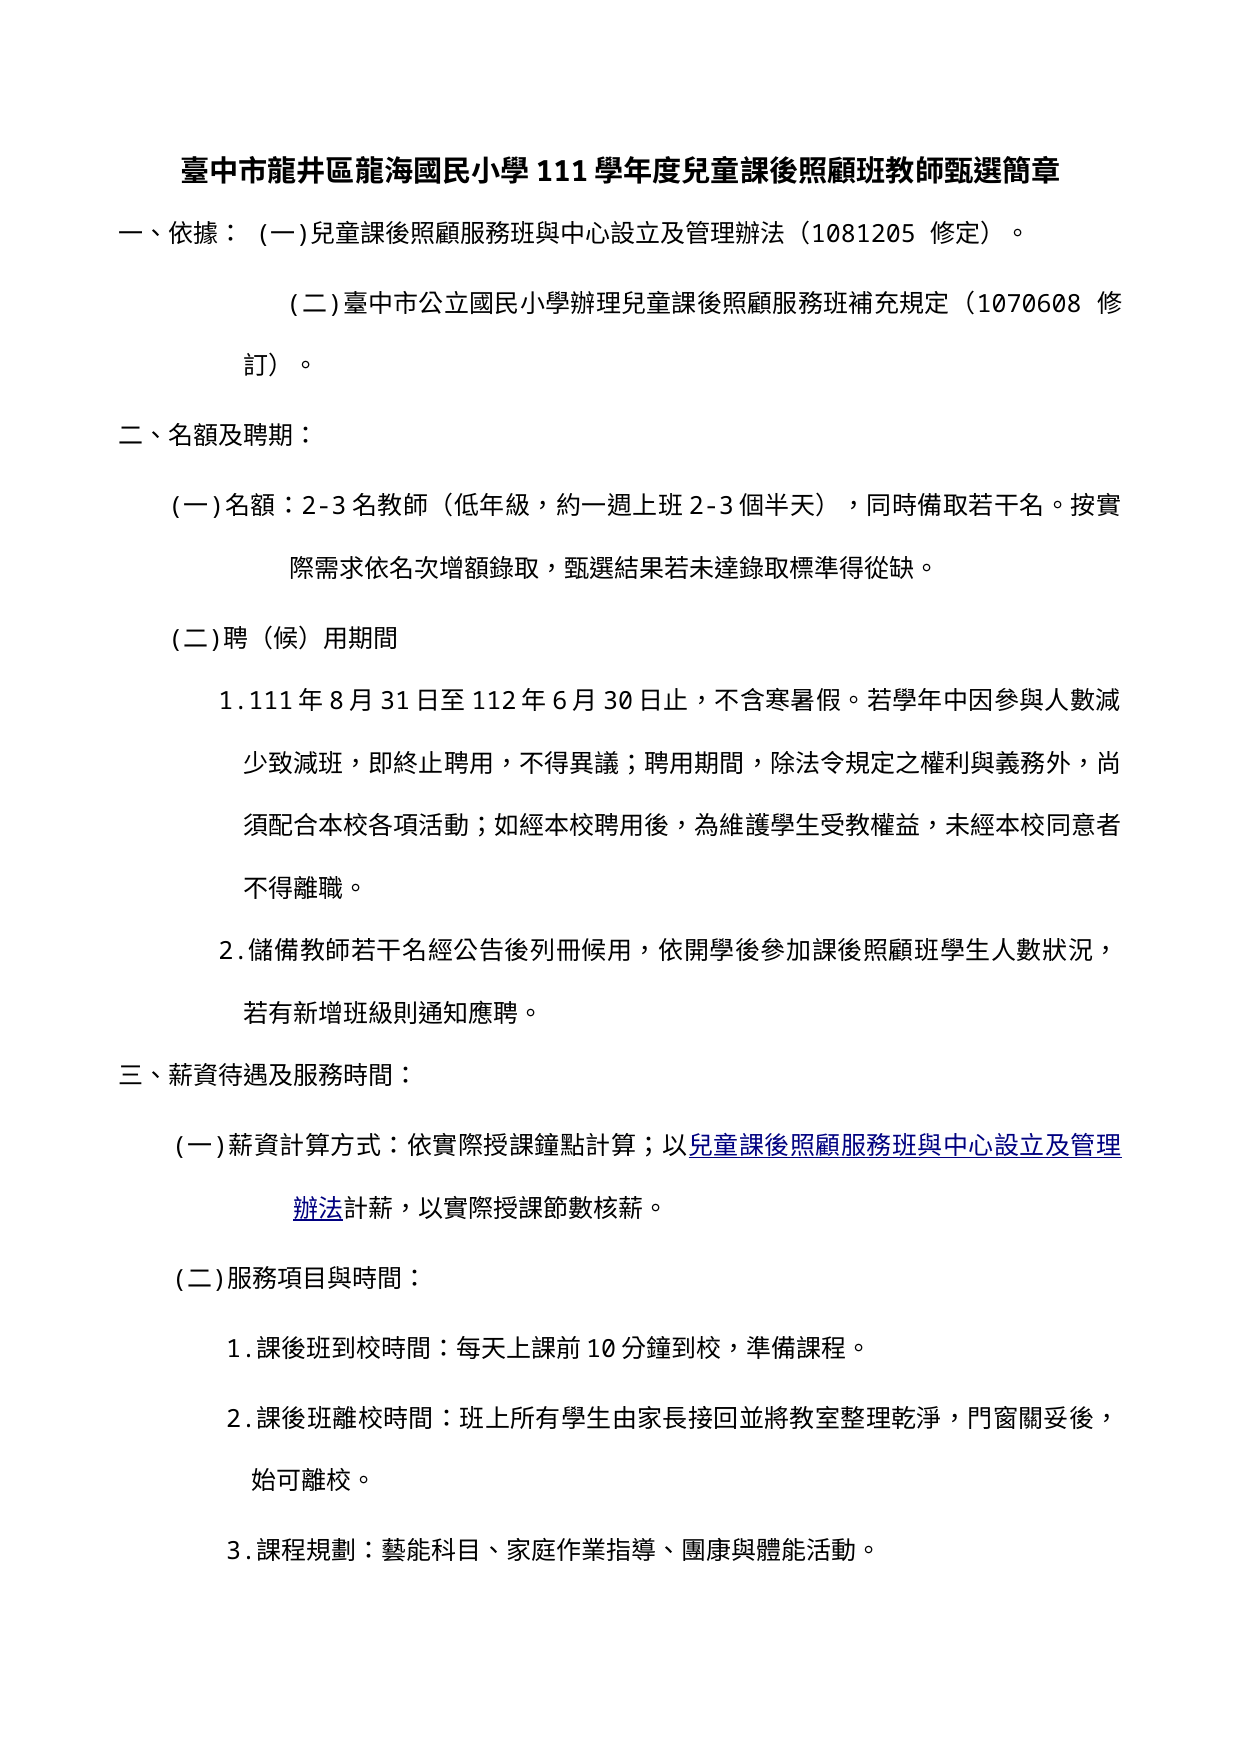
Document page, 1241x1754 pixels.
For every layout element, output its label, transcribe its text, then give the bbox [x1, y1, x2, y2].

text (一)薪資計算方式：依實際授課鐘點計算；以兒童課後照顧服務班與中心設立及管理辦法計薪，以實際授課節數核薪。 [172, 1102, 1122, 1227]
text 1.課後班到校時間：每天上課前10分鐘到校，準備課程。 [226, 1304, 1122, 1367]
text 二、名額及聘期： [118, 392, 1122, 454]
text (二)服務項目與時間： [172, 1234, 1122, 1297]
text 2.課後班離校時間：班上所有學生由家長接回並將教室整理乾淨，門窗關妥後，始可離校。 [226, 1374, 1122, 1499]
text (二)聘（候）用期間 [168, 594, 1122, 657]
text 3.課程規劃：藝能科目、家庭作業指導、團康與體能活動。 [226, 1507, 1122, 1569]
text (二)臺中市公立國民小學辦理兒童課後照顧服務班補充規定（1070608 修訂）。 [118, 259, 1122, 384]
text 臺中市龍井區龍海國民小學111學年度兒童課後照顧班教師甄選簡章 [118, 127, 1122, 189]
text 三、薪資待遇及服務時間： [118, 1032, 1122, 1094]
text 1.111年8月31日至112年6月30日止，不含寒暑假。若學年中因參與人數減少致減班，即終止聘用，不得異議；聘用期間，除法令規定之權利與義務外，尚須配合本校各項活動；如經本校聘用後，為維護學生受教權益，未經本校同意者不得離職。 [218, 657, 1122, 907]
text 一、依據： (一)兒童課後照顧服務班與中心設立及管理辦法（1081205 修定）。 [118, 189, 1122, 252]
text 2.儲備教師若干名經公告後列冊候用，依開學後參加課後照顧班學生人數狀況，若有新增班級則通知應聘。 [218, 907, 1122, 1032]
text (一)名額：2-3名教師（低年級，約一週上班2-3個半天），同時備取若干名。按實際需求依名次增額錄取，甄選結果若未達錄取標準得從缺。 [168, 462, 1122, 587]
